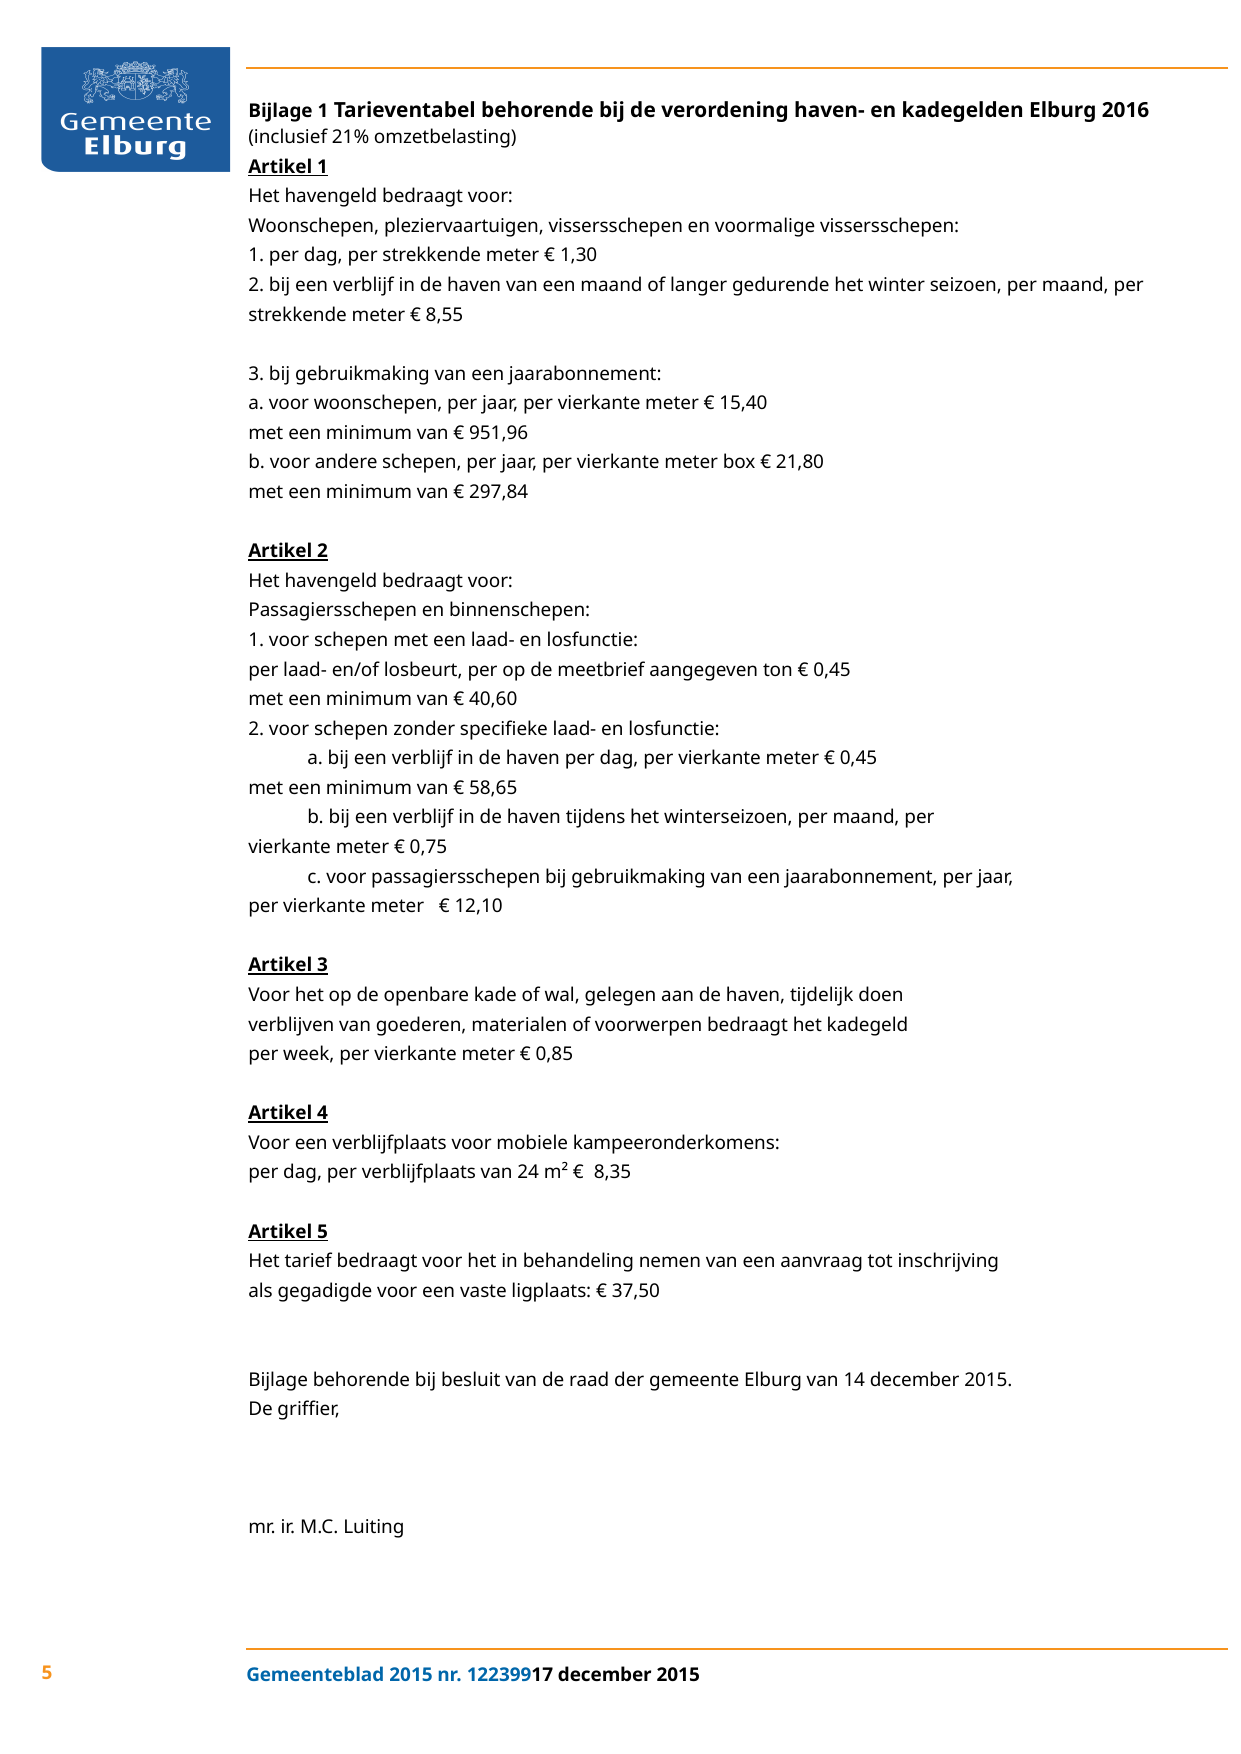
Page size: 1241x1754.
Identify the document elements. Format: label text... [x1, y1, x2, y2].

text per dag, per verblijfplaats van 24 m² € 8,35 [248, 1159, 1152, 1184]
text (inclusief 21% omzetbelasting) [248, 123, 1152, 149]
text per vierkante meter € 12,10 [248, 892, 1152, 918]
text Artikel 3 [248, 952, 1152, 977]
text Het havengeld bedraagt voor: [248, 567, 1152, 593]
text 1. per dag, per strekkende meter € 1,30 [248, 242, 1152, 267]
text b. voor andere schepen, per jaar, per vierkante meter box € 21,80 [248, 449, 1152, 474]
list a. bij een verblijf in de haven per dag, per vierkante meter € 0,45 [248, 744, 1152, 770]
text 2. voor schepen zonder specifieke laad- en losfunctie: [248, 715, 1152, 741]
text Woonschepen, pleziervaartuigen, vissersschepen en voormalige vissersschepen: [248, 212, 1152, 238]
text 1. voor schepen met een laad- en losfunctie: [248, 626, 1152, 652]
text met een minimum van € 951,96 [248, 419, 1152, 445]
text mr. ir. M.C. Luiting [248, 1514, 1152, 1539]
text De griffier, [248, 1395, 1152, 1421]
text per laad- en/of losbeurt, per op de meetbrief aangegeven ton € 0,45 [248, 656, 1152, 682]
text Artikel 1 [248, 153, 1152, 179]
text per week, per vierkante meter € 0,85 [248, 1040, 1152, 1066]
text Bijlage 1 Tarieventabel behorende bij de verordening haven- en kadegelden Elburg 2016 [248, 95, 1152, 123]
text a. voor woonschepen, per jaar, per vierkante meter € 15,40 [248, 389, 1152, 415]
text Artikel 5 [248, 1218, 1152, 1244]
text 2. bij een verblijf in de haven van een maand of langer gedurende het winter seizoen, per maand, per strekkende meter € 8,55 [248, 271, 1152, 327]
text met een minimum van € 58,65 [248, 774, 1152, 800]
text verblijven van goederen, materialen of voorwerpen bedraagt het kadegeld [248, 1011, 1152, 1037]
text Voor een verblijfplaats voor mobiele kampeeronderkomens: [248, 1129, 1152, 1155]
text Artikel 2 [248, 537, 1152, 563]
text met een minimum van € 297,84 [248, 478, 1152, 504]
text Passagiersschepen en binnenschepen: [248, 597, 1152, 622]
text als gegadigde voor een vaste ligplaats: € 37,50 [248, 1277, 1152, 1303]
text Bijlage behorende bij besluit van de raad der gemeente Elburg van 14 december 2015. [248, 1366, 1152, 1392]
text met een minimum van € 40,60 [248, 685, 1152, 711]
picture [41, 47, 231, 172]
text 3. bij gebruikmaking van een jaarabonnement: [248, 360, 1152, 386]
text vierkante meter € 0,75 [248, 833, 1152, 859]
text Artikel 4 [248, 1099, 1152, 1125]
text Het tarief bedraagt voor het in behandeling nemen van een aanvraag tot inschrijving [248, 1247, 1152, 1273]
list c. voor passagiersschepen bij gebruikmaking van een jaarabonnement, per jaar, [248, 863, 1152, 889]
text Het havengeld bedraagt voor: [248, 182, 1152, 208]
list b. bij een verblijf in de haven tijdens het winterseizoen, per maand, per [248, 804, 1152, 829]
text Voor het op de openbare kade of wal, gelegen aan de haven, tijdelijk doen [248, 981, 1152, 1007]
